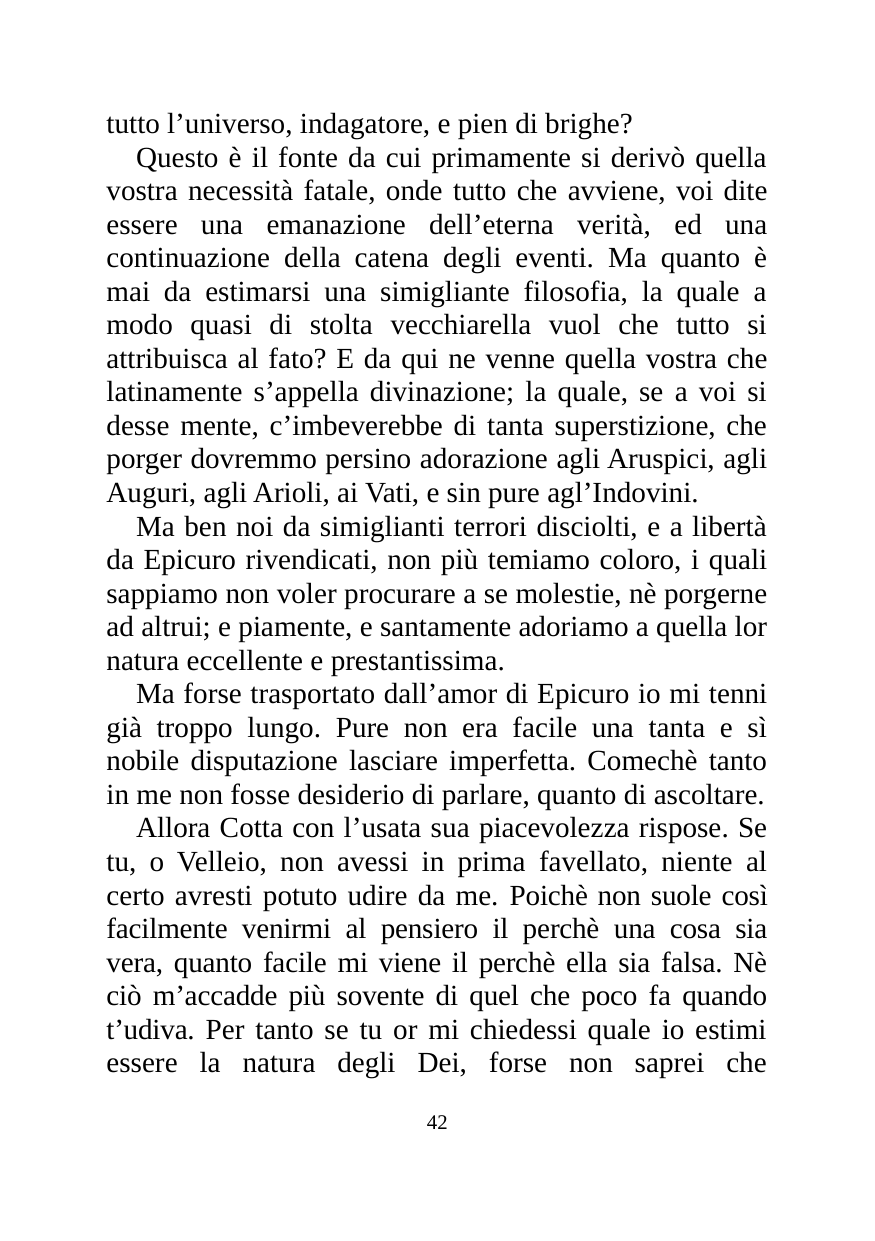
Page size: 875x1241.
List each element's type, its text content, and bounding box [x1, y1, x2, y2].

text Allora Cotta con l’usata sua piacevolezza rispose. Se tu, o Velleio, non avessi in prima favellato, niente al certo avresti potuto udire da me. Poichè non suole così facilmente venirmi al pensiero il perchè una cosa sia vera, quanto facile mi viene il perchè ella sia falsa. Nè ciò m’accadde più sovente di quel che poco fa quando t’udiva. Per tanto se tu or mi chiedessi quale io estimi essere la natura degli Dei, forse non saprei che [106, 811, 768, 1079]
text Questo è il fonte da cui primamente si derivò quella vostra necessità fatale, onde tutto che avviene, voi dite essere una emanazione dell’eterna verità, ed una continuazione della catena degli eventi. Ma quanto è mai da estimarsi una simigliante filosofia, la quale a modo quasi di stolta vecchiarella vuol che tutto si attribuisca al fato? E da qui ne venne quella vostra che latinamente s’appella divinazione; la quale, se a voi si desse mente, c’imbeverebbe di tanta superstizione, che porger dovremmo persino adorazione agli Aruspici, agli Auguri, agli Arioli, ai Vati, e sin pure agl’Indovini. [106, 140, 768, 509]
text Ma ben noi da simiglianti terrori disciolti, e a libertà da Epicuro rivendicati, non più temiamo coloro, i quali sappiamo non voler procurare a se molestie, nè porgerne ad altrui; e piamente, e santamente adoriamo a quella lor natura eccellente e prestantissima. [106, 509, 768, 676]
text Ma forse trasportato dall’amor di Epicuro io mi tenni già troppo lungo. Pure non era facile una tanta e sì nobile disputazione lasciare imperfetta. Comechè tanto in me non fosse desiderio di parlare, quanto di ascoltare. [106, 676, 768, 811]
text tutto l’universo, indagatore, e pien di brighe? [106, 106, 768, 140]
